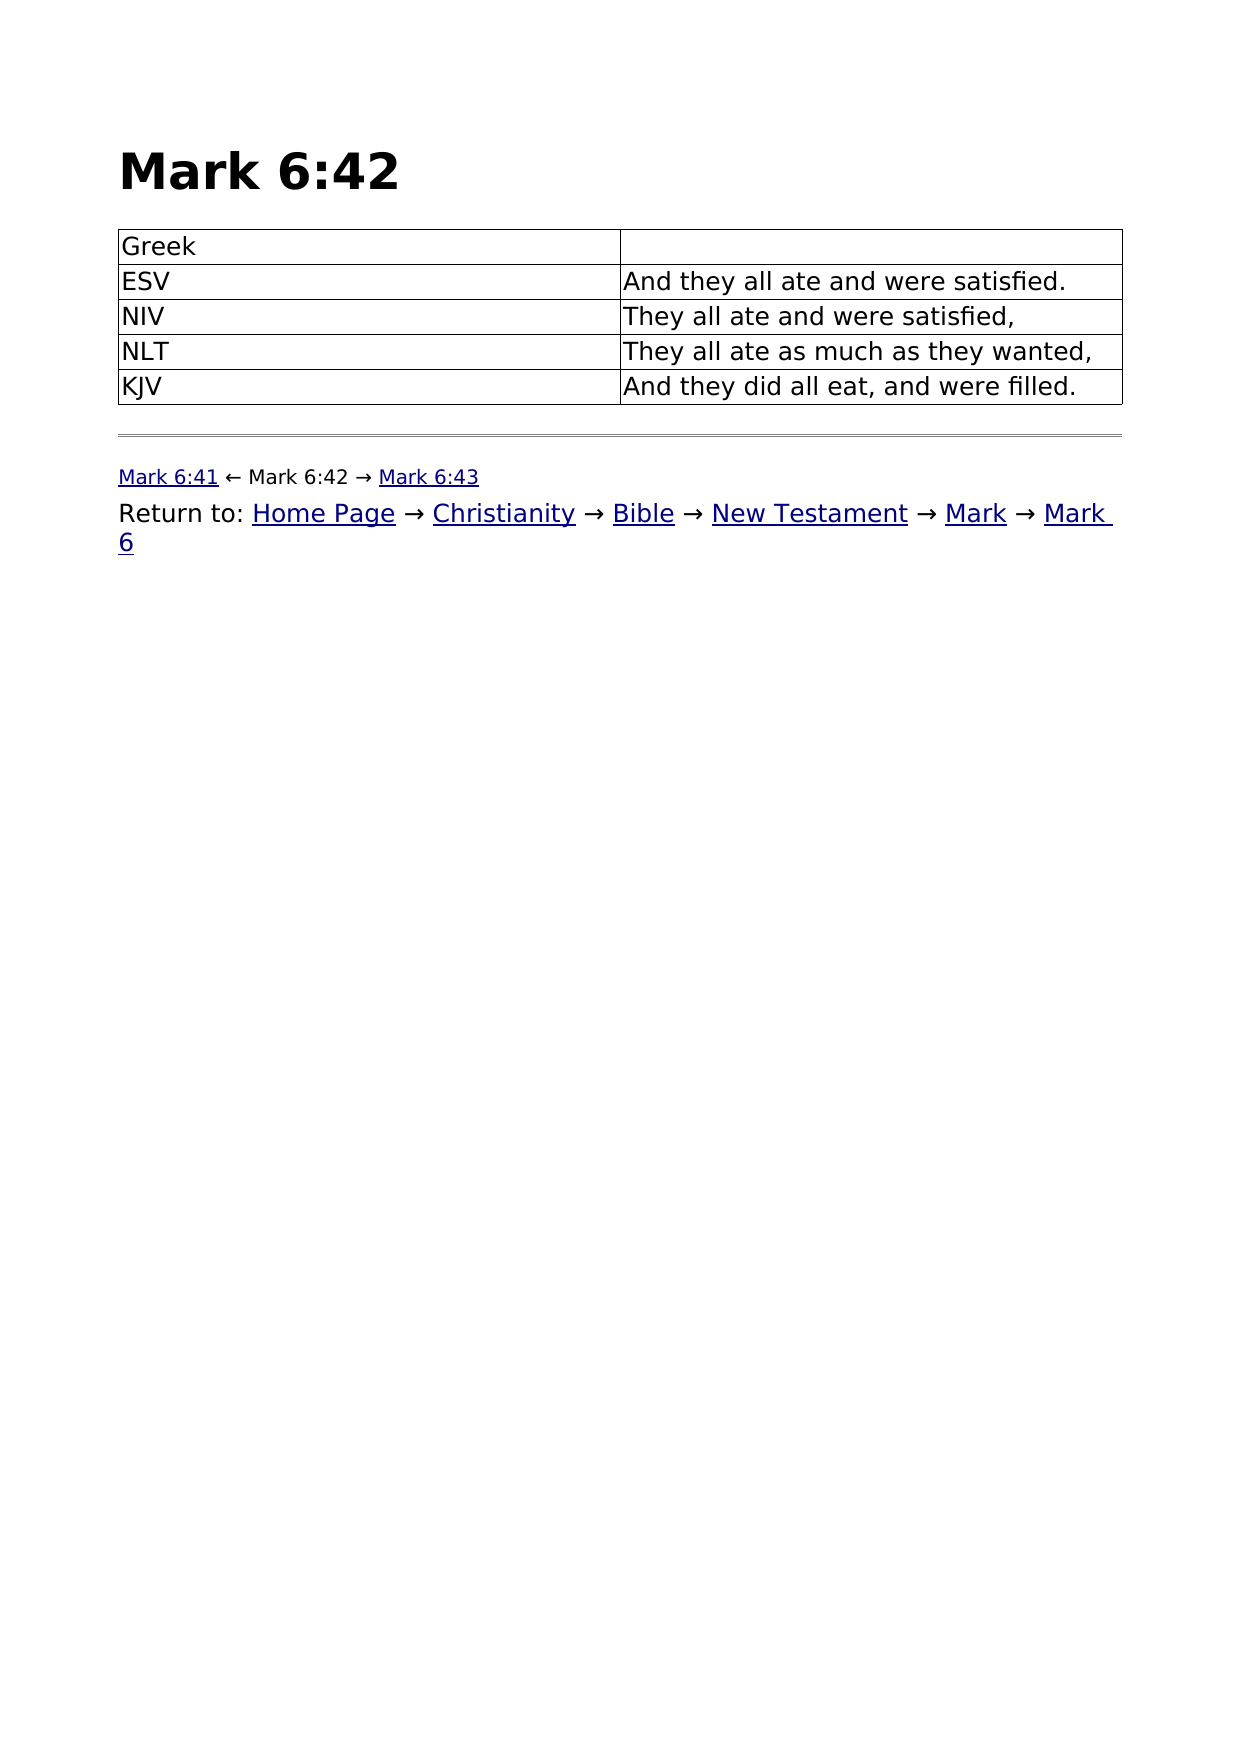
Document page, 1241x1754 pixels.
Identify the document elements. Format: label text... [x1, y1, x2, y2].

table_cell NIV [119, 300, 620, 334]
table_cell They all ate and were satisfied, [621, 300, 1122, 334]
table_cell NLT [119, 335, 620, 369]
text Return to: Home Page → Christianity → Bible → New Testament → Mark → Mark 6 [118, 499, 1122, 558]
table_cell And they all ate and were satisfied. [621, 265, 1122, 299]
table_header Greek [119, 230, 620, 264]
table_cell KJV [119, 370, 620, 404]
table_cell And they did all eat, and were filled. [621, 370, 1122, 404]
text Mark 6:41 ← Mark 6:42 → Mark 6:43 [118, 465, 1122, 499]
table_cell ESV [119, 265, 620, 299]
table_cell They all ate as much as they wanted, [621, 335, 1122, 369]
table_header [621, 230, 1122, 264]
subtitle Mark 6:42 [118, 143, 1122, 201]
